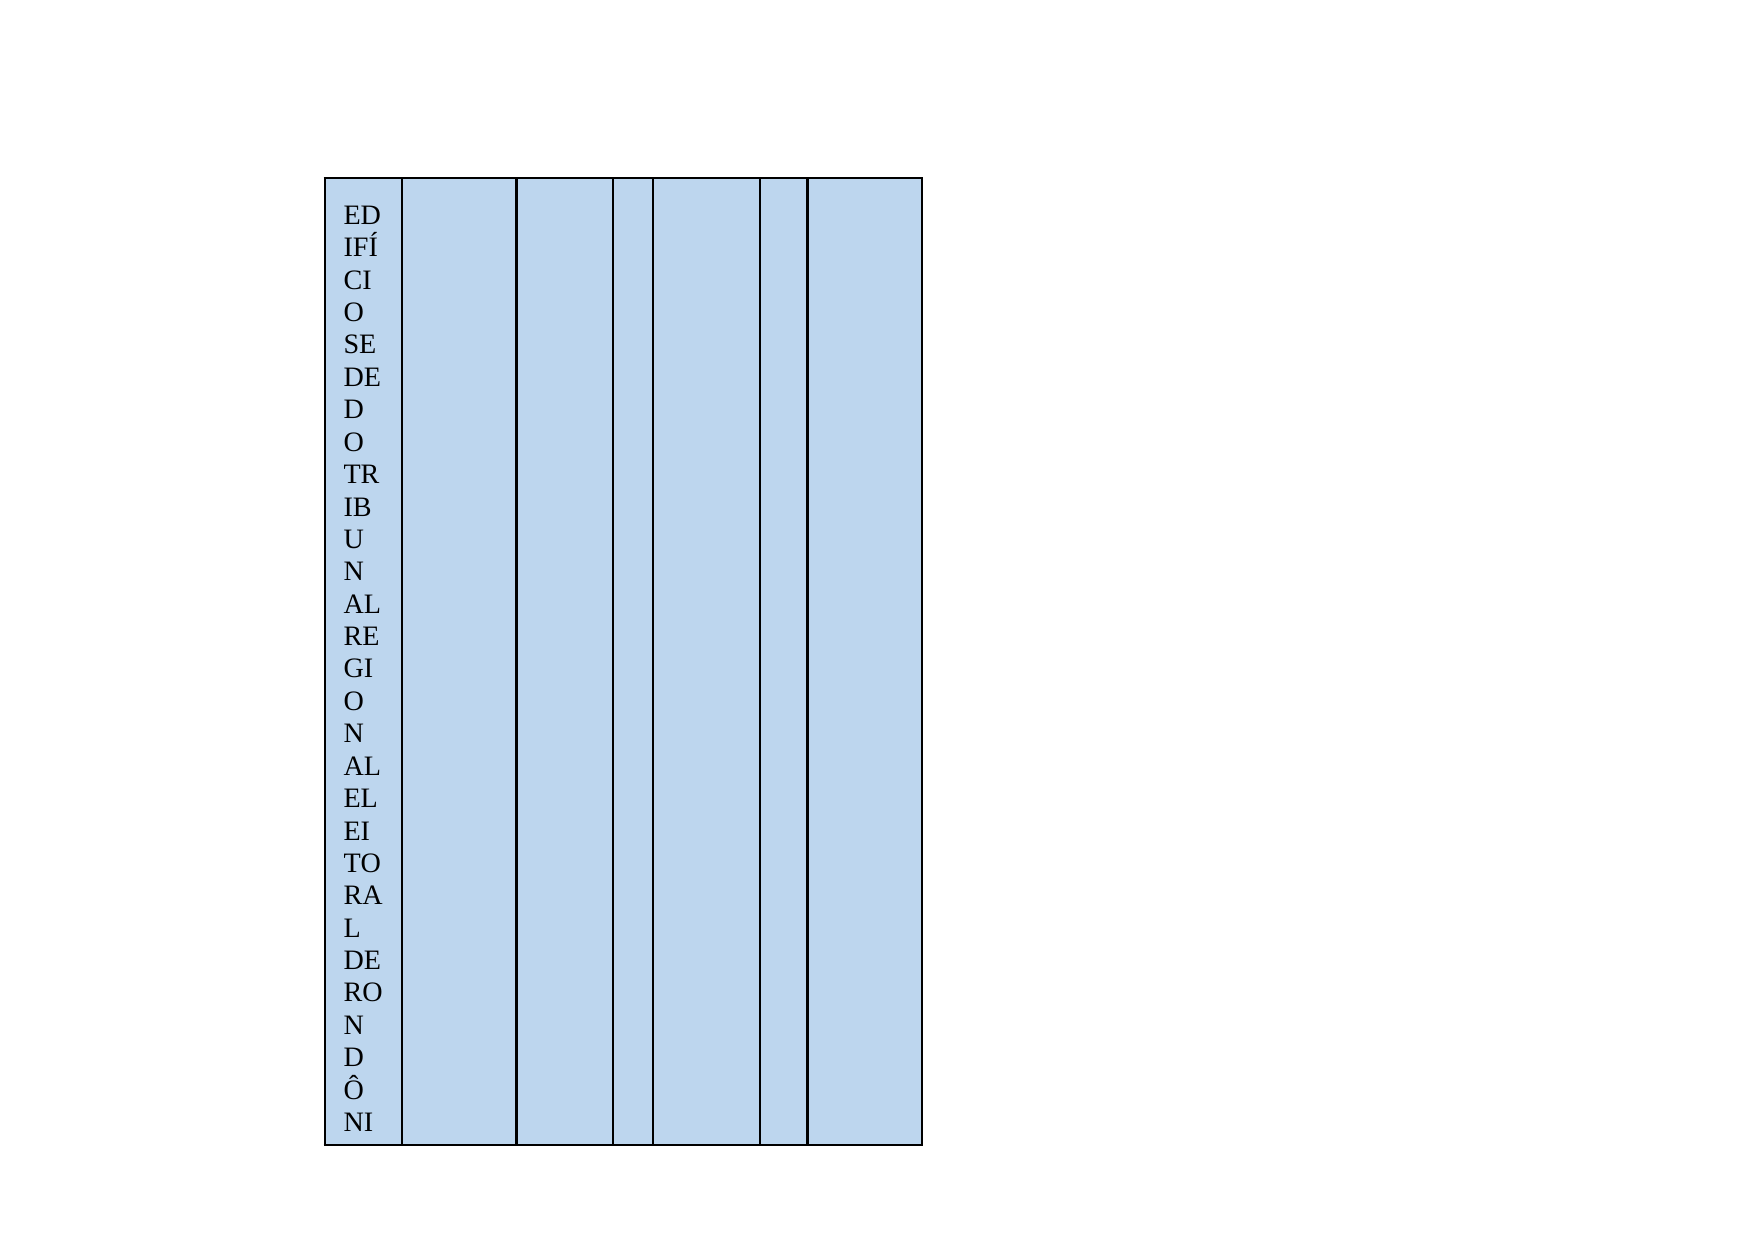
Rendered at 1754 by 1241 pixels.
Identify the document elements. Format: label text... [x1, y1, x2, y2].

table_cell [614, 179, 652, 1144]
table_cell [518, 179, 612, 1144]
table_cell [403, 179, 515, 1144]
table_cell [761, 179, 806, 1144]
table_cell EDIFÍCIO SEDE DO TRIBUNAL REGIONAL ELEITORAL DE RONDÔNI [326, 179, 401, 1144]
table_cell [654, 179, 759, 1144]
table_cell [809, 179, 921, 1144]
